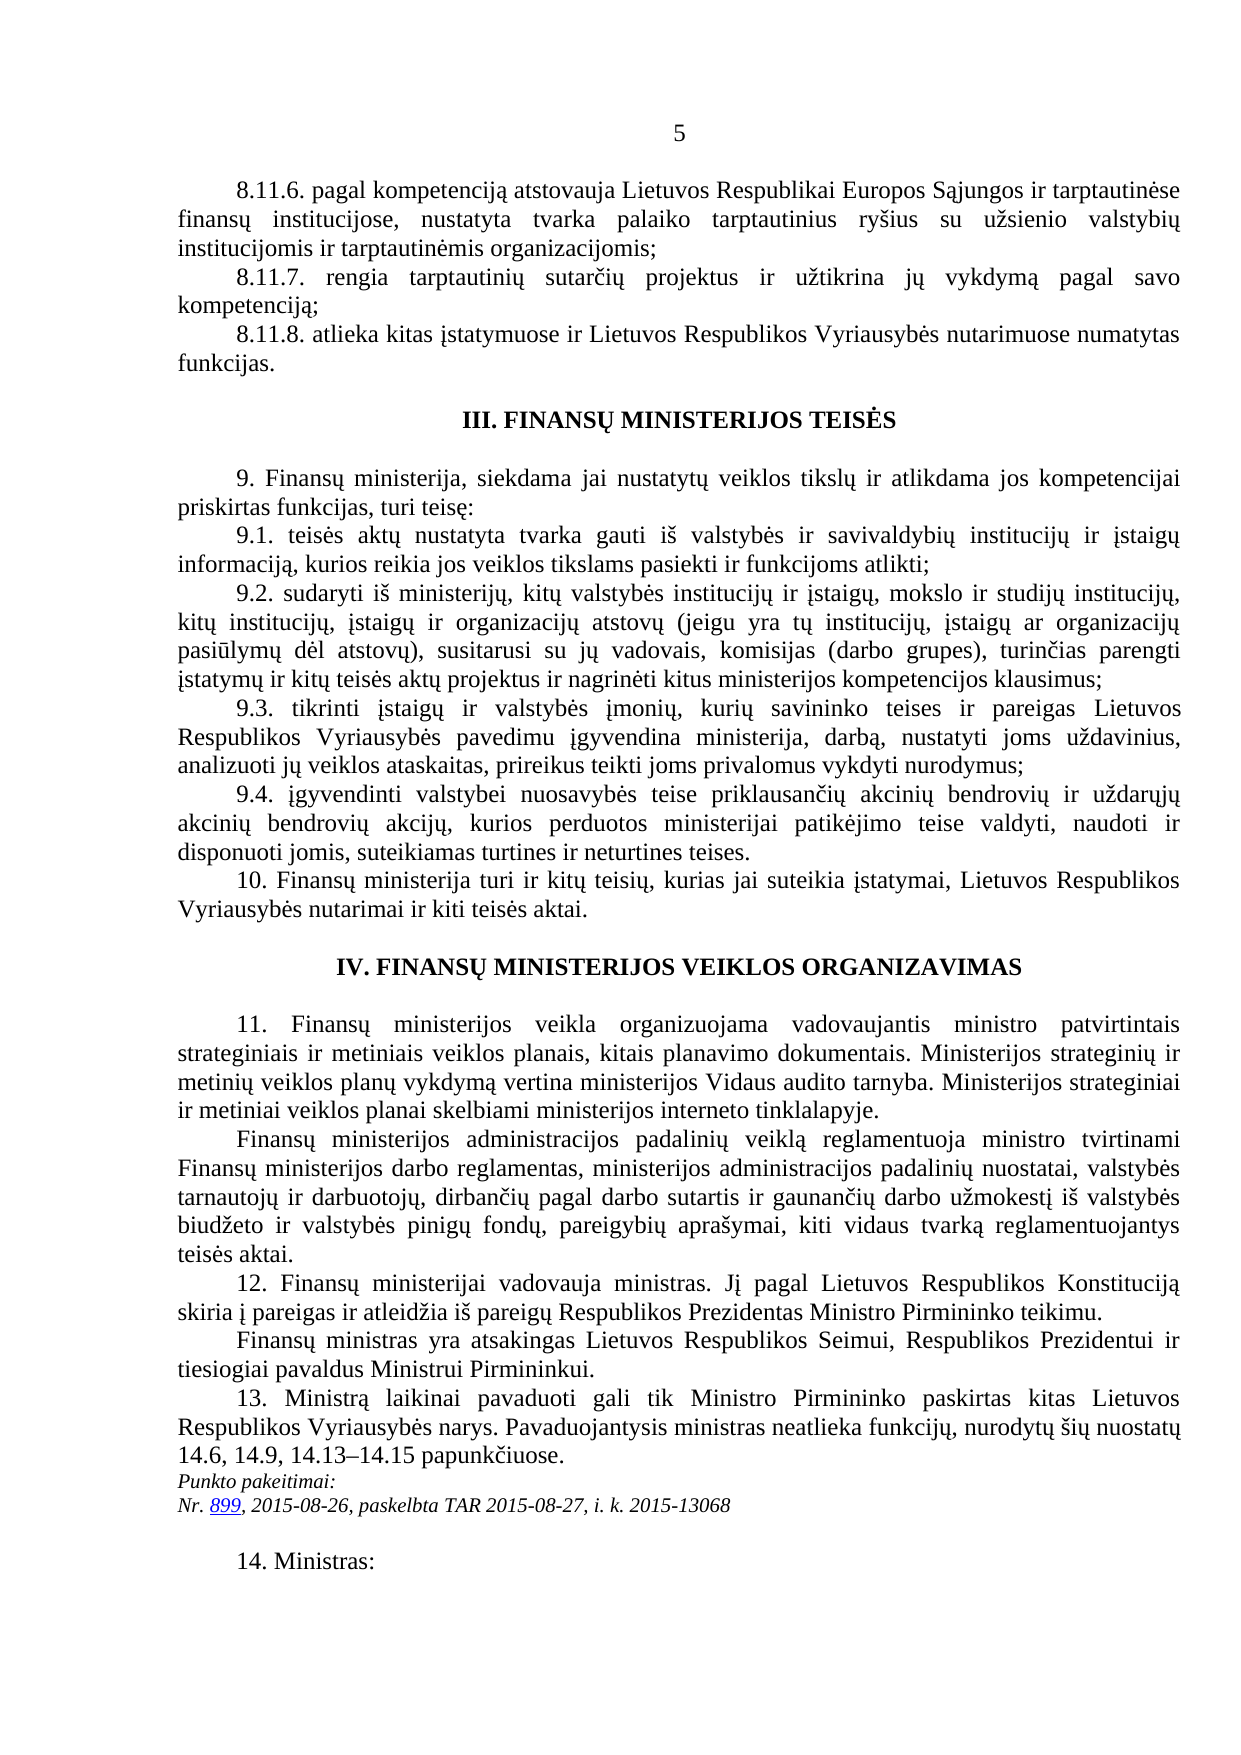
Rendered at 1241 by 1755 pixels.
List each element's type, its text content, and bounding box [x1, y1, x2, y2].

text IV. FINANSŲ MINISTERIJOS VEIKLOS ORGANIZAVIMAS [177, 952, 1181, 981]
text 8.11.8. atlieka kitas įstatymuose ir Lietuvos Respublikos Vyriausybės nutarimuose numatytas funkcijas. [177, 319, 1181, 377]
text III. FINANSŲ MINISTERIJOS TEISĖS [177, 406, 1181, 434]
text 9.4. įgyvendinti valstybei nuosavybės teise priklausančių akcinių bendrovių ir uždarųjų akcinių bendrovių akcijų, kurios perduotos ministerijai patikėjimo teise valdyti, naudoti ir disponuoti jomis, suteikiamas turtines ir neturtines teises. [177, 779, 1181, 866]
text 9. Finansų ministerija, siekdama jai nustatytų veiklos tikslų ir atlikdama jos kompetencijai priskirtas funkcijas, turi teisę: [177, 463, 1181, 521]
text Finansų ministerijos administracijos padalinių veiklą reglamentuoja ministro tvirtinami Finansų ministerijos darbo reglamentas, ministerijos administracijos padalinių nuostatai, valstybės tarnautojų ir darbuotojų, dirbančių pagal darbo sutartis ir gaunančių darbo užmokestį iš valstybės biudžeto ir valstybės pinigų fondų, pareigybių aprašymai, kiti vidaus tvarką reglamentuojantys teisės aktai. [177, 1124, 1181, 1268]
text Punkto pakeitimai: [177, 1469, 1181, 1493]
text Finansų ministras yra atsakingas Lietuvos Respublikos Seimui, Respublikos Prezidentui ir tiesiogiai pavaldus Ministrui Pirmininkui. [177, 1326, 1181, 1383]
text 10. Finansų ministerija turi ir kitų teisių, kurias jai suteikia įstatymai, Lietuvos Respublikos Vyriausybės nutarimai ir kiti teisės aktai. [177, 866, 1181, 923]
text 8.11.6. pagal kompetenciją atstovauja Lietuvos Respublikai Europos Sąjungos ir tarptautinėse finansų institucijose, nustatyta tvarka palaiko tarptautinius ryšius su užsienio valstybių institucijomis ir tarptautinėmis organizacijomis; [177, 176, 1181, 262]
text 11. Finansų ministerijos veikla organizuojama vadovaujantis ministro patvirtintais strateginiais ir metiniais veiklos planais, kitais planavimo dokumentais. Ministerijos strateginių ir metinių veiklos planų vykdymą vertina ministerijos Vidaus audito tarnyba. Ministerijos strateginiai ir metiniai veiklos planai skelbiami ministerijos interneto tinklalapyje. [177, 1009, 1181, 1124]
text 8.11.7. rengia tarptautinių sutarčių projektus ir užtikrina jų vykdymą pagal savo kompetenciją; [177, 262, 1181, 319]
text Nr. 899, 2015-08-26, paskelbta TAR 2015-08-27, i. k. 2015-13068 [177, 1493, 1181, 1517]
text 12. Finansų ministerijai vadovauja ministras. Jį pagal Lietuvos Respublikos Konstituciją skiria į pareigas ir atleidžia iš pareigų Respublikos Prezidentas Ministro Pirmininko teikimu. [177, 1268, 1181, 1326]
text 9.1. teisės aktų nustatyta tvarka gauti iš valstybės ir savivaldybių institucijų ir įstaigų informaciją, kurios reikia jos veiklos tikslams pasiekti ir funkcijoms atlikti; [177, 521, 1181, 578]
text 14. Ministras: [177, 1546, 1181, 1575]
text 13. Ministrą laikinai pavaduoti gali tik Ministro Pirmininko paskirtas kitas Lietuvos Respublikos Vyriausybės narys. Pavaduojantysis ministras neatlieka funkcijų, nurodytų šių nuostatų 14.6, 14.9, 14.13–14.15 papunkčiuose. [177, 1383, 1181, 1469]
text 9.3. tikrinti įstaigų ir valstybės įmonių, kurių savininko teises ir pareigas Lietuvos Respublikos Vyriausybės pavedimu įgyvendina ministerija, darbą, nustatyti joms uždavinius, analizuoti jų veiklos ataskaitas, prireikus teikti joms privalomus vykdyti nurodymus; [177, 693, 1181, 779]
text 9.2. sudaryti iš ministerijų, kitų valstybės institucijų ir įstaigų, mokslo ir studijų institucijų, kitų institucijų, įstaigų ir organizacijų atstovų (jeigu yra tų institucijų, įstaigų ar organizacijų pasiūlymų dėl atstovų), susitarusi su jų vadovais, komisijas (darbo grupes), turinčias parengti įstatymų ir kitų teisės aktų projektus ir nagrinėti kitus ministerijos kompetencijos klausimus; [177, 578, 1181, 693]
